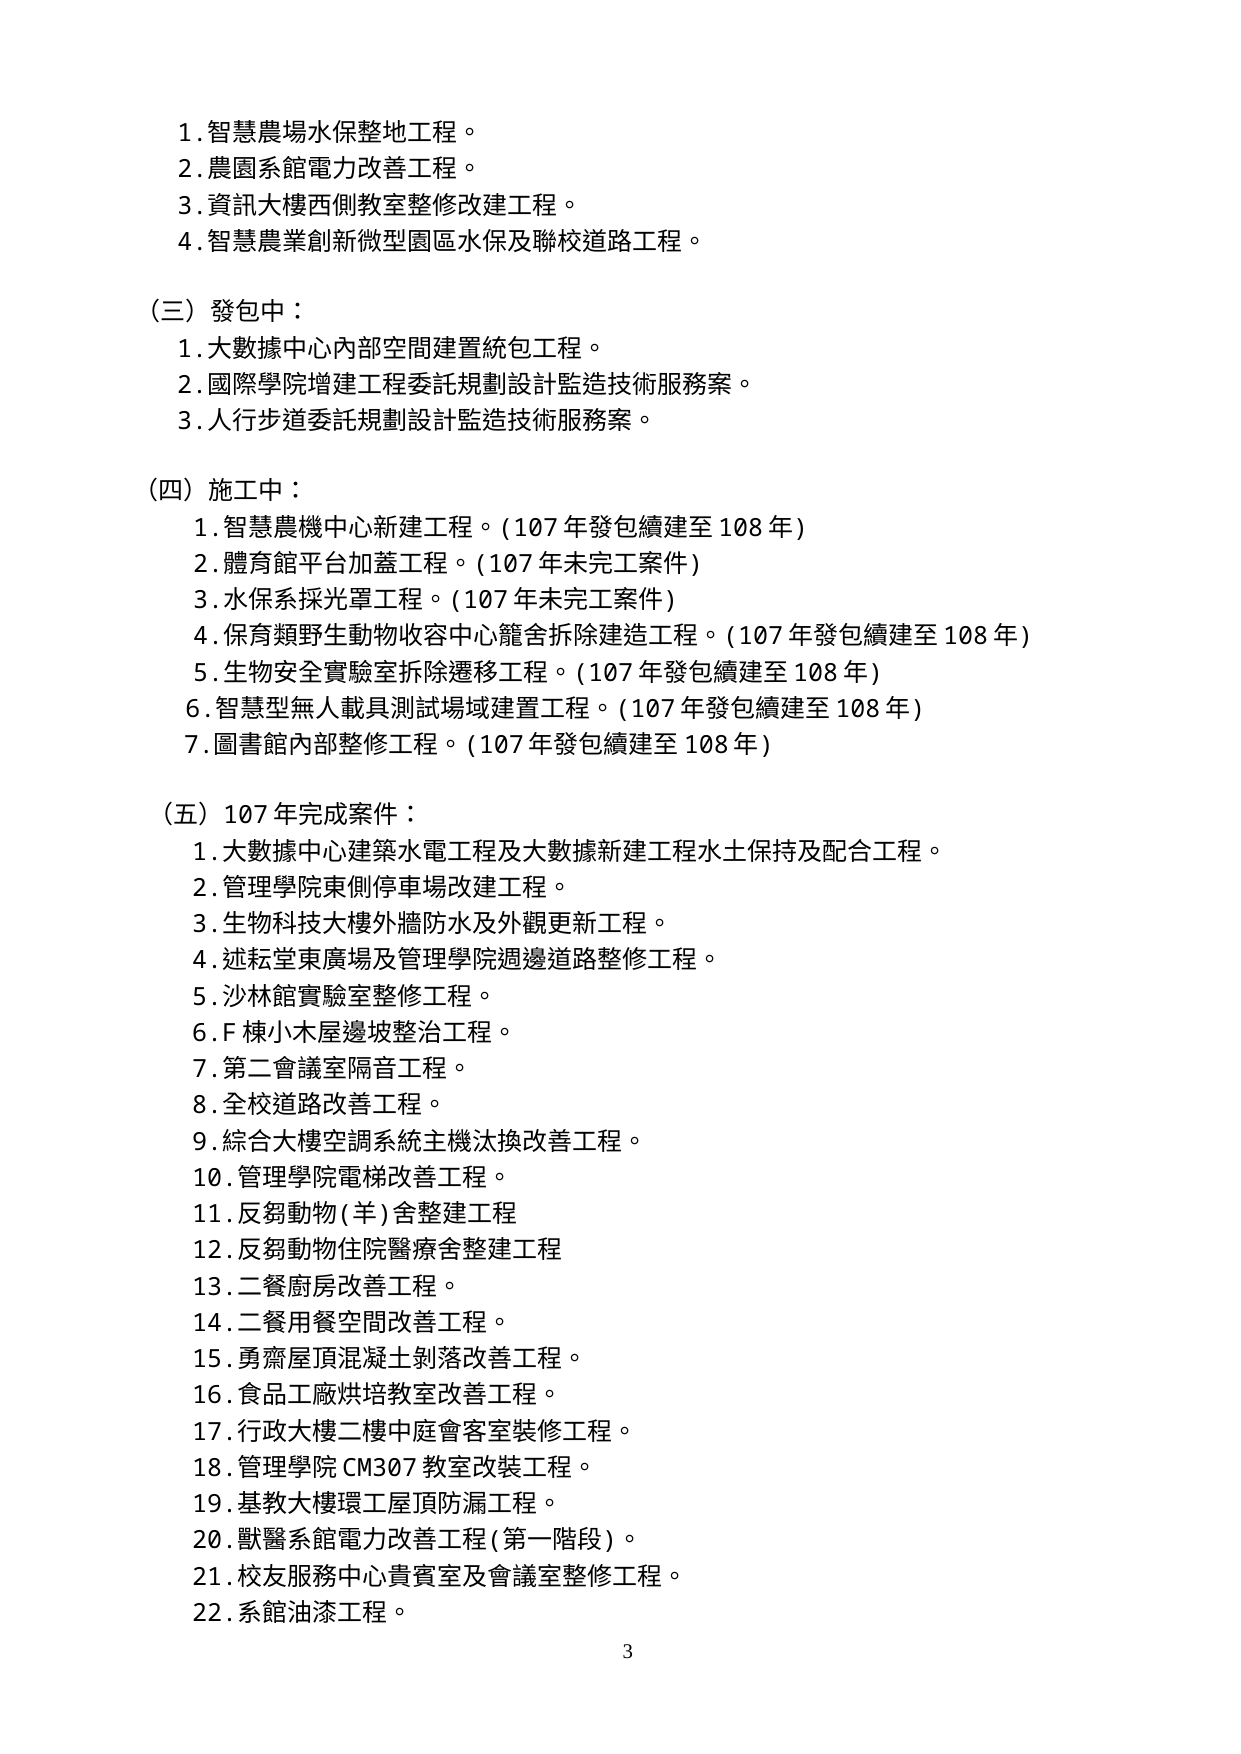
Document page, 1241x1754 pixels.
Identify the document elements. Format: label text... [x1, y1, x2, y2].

text 4.智慧農業創新微型園區水保及聯校道路工程。 [148, 221, 1137, 258]
text 14.二餐用餐空間改善工程。 [118, 1302, 1137, 1339]
text 3.生物科技大樓外牆防水及外觀更新工程。 [118, 904, 1137, 940]
text 2.體育館平台加蓋工程。(107年未完工案件) [118, 543, 1137, 579]
text 11.反芻動物(羊)舍整建工程 [118, 1194, 1137, 1230]
text （五）107年完成案件： [118, 795, 1137, 831]
text 4.保育類野生動物收容中心籠舍拆除建造工程。(107年發包續建至108年) [118, 616, 1137, 652]
text 9.綜合大樓空調系統主機汰換改善工程。 [118, 1121, 1137, 1157]
text 5.生物安全實驗室拆除遷移工程。(107年發包續建至108年) [118, 652, 1137, 688]
text （三）發包中： [136, 292, 1137, 328]
text 15.勇齋屋頂混凝土剝落改善工程。 [118, 1339, 1137, 1375]
text 1.大數據中心建築水電工程及大數據新建工程水土保持及配合工程。 [118, 831, 1137, 867]
text 7.圖書館內部整修工程。(107年發包續建至108年) [147, 724, 1137, 761]
text 10.管理學院電梯改善工程。 [118, 1157, 1137, 1194]
text 12.反芻動物住院醫療舍整建工程 [118, 1230, 1137, 1266]
text （四）施工中： [118, 471, 1137, 507]
text 3.資訊大樓西側教室整修改建工程。 [148, 185, 1137, 221]
text 8.全校道路改善工程。 [118, 1085, 1137, 1121]
text 1.智慧農場水保整地工程。 [148, 113, 1137, 149]
text 3.水保系採光罩工程。(107年未完工案件) [118, 579, 1137, 616]
text 7.第二會議室隔音工程。 [118, 1049, 1137, 1085]
text 1.智慧農機中心新建工程。(107年發包續建至108年) [118, 507, 1137, 543]
text 18.管理學院CM307教室改裝工程。 [118, 1447, 1137, 1484]
text 6.F棟小木屋邊坡整治工程。 [118, 1012, 1137, 1049]
text 4.述耘堂東廣場及管理學院週邊道路整修工程。 [118, 940, 1137, 976]
text 20.獸醫系館電力改善工程(第一階段)。 [118, 1520, 1137, 1556]
text 2.農園系館電力改善工程。 [148, 149, 1137, 185]
text 21.校友服務中心貴賓室及會議室整修工程。 [118, 1556, 1137, 1592]
text 22.系館油漆工程。 [118, 1592, 1137, 1629]
text 13.二餐廚房改善工程。 [118, 1266, 1137, 1302]
text 2.管理學院東側停車場改建工程。 [118, 867, 1137, 904]
text 3.人行步道委託規劃設計監造技術服務案。 [147, 401, 1137, 437]
text 17.行政大樓二樓中庭會客室裝修工程。 [118, 1411, 1137, 1447]
text 6.智慧型無人載具測試場域建置工程。(107年發包續建至108年) [118, 688, 1137, 724]
text 1.大數據中心內部空間建置統包工程。 [147, 328, 1137, 364]
text 2.國際學院增建工程委託規劃設計監造技術服務案。 [147, 364, 1137, 401]
text 16.食品工廠烘培教室改善工程。 [118, 1375, 1137, 1411]
text 19.基教大樓環工屋頂防漏工程。 [118, 1484, 1137, 1520]
text 5.沙林館實驗室整修工程。 [118, 976, 1137, 1012]
